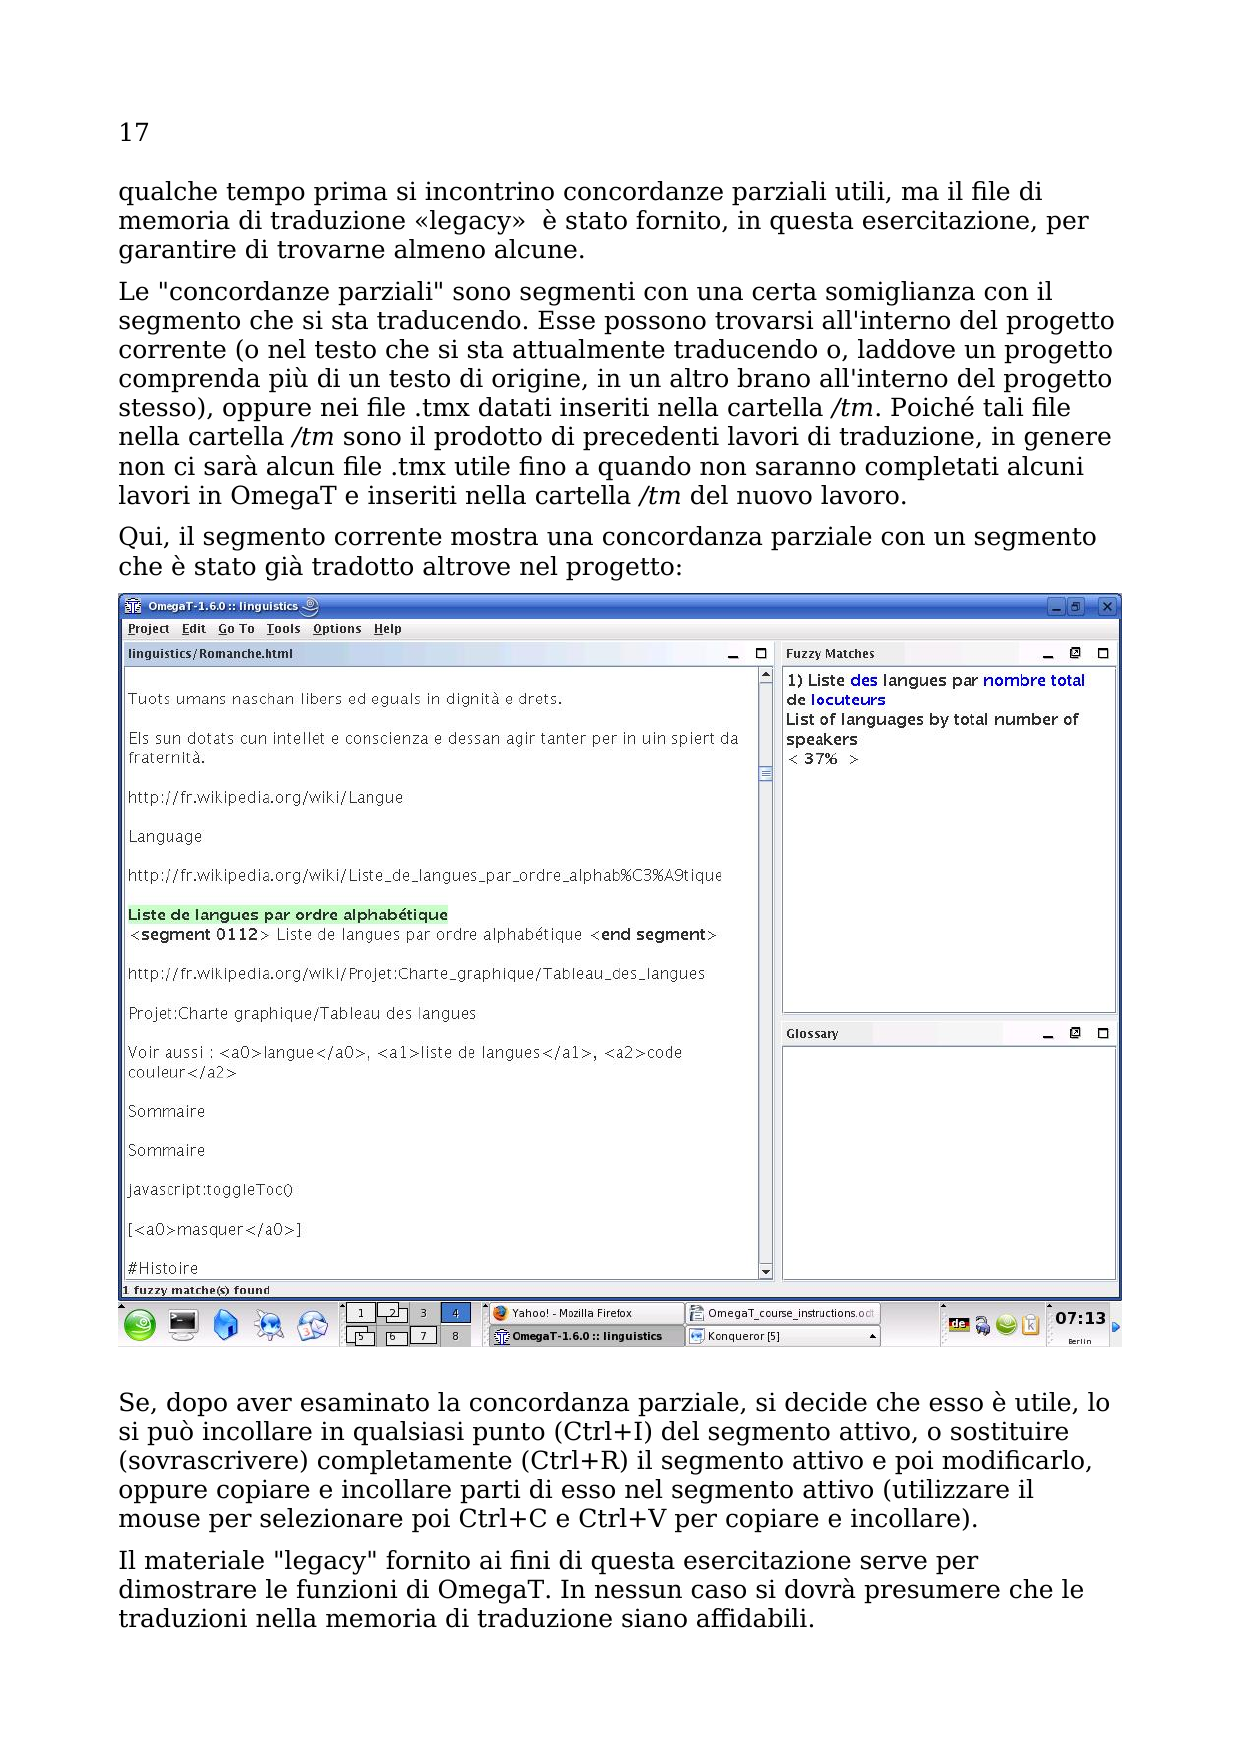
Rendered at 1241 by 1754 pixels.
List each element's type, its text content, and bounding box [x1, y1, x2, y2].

picture [118, 593, 1122, 1347]
text Se, dopo aver esaminato la concordanza parziale, si decide che esso è utile, lo si può incollare in qualsiasi punto (Ctrl+I) del segmento attivo, o sostituire (sovrascrivere) completamente (Ctrl+R) il segmento attivo e poi modificarlo, oppure copiare e incollare parti di esso nel segmento attivo (utilizzare il mouse per selezionare poi Ctrl+C e Ctrl+V per copiare e incollare). [118, 1388, 1122, 1534]
text qualche tempo prima si incontrino concordanze parziali utili, ma il file di memoria di traduzione «legacy» è stato fornito, in questa esercitazione, per garantire di trovarne almeno alcune. [118, 177, 1122, 264]
text Le "concordanze parziali" sono segmenti con una certa somiglianza con il segmento che si sta traducendo. Esse possono trovarsi all'interno del progetto corrente (o nel testo che si sta attualmente traducendo o, laddove un progetto comprenda più di un testo di origine, in un altro brano all'interno del progetto stesso), oppure nei file .tmx datati inseriti nella cartella /tm. Poiché tali file nella cartella /tm sono il prodotto di precedenti lavori di traduzione, in genere non ci sarà alcun file .tmx utile fino a quando non saranno completati alcuni lavori in OmegaT e inseriti nella cartella /tm del nuovo lavoro. [118, 277, 1122, 510]
text Il materiale "legacy" fornito ai fini di questa esercitazione serve per dimostrare le funzioni di OmegaT. In nessun caso si dovrà presumere che le traduzioni nella memoria di traduzione siano affidabili. [118, 1546, 1122, 1634]
text Qui, il segmento corrente mostra una concordanza parziale con un segmento che è stato già tradotto altrove nel progetto: [118, 523, 1122, 581]
